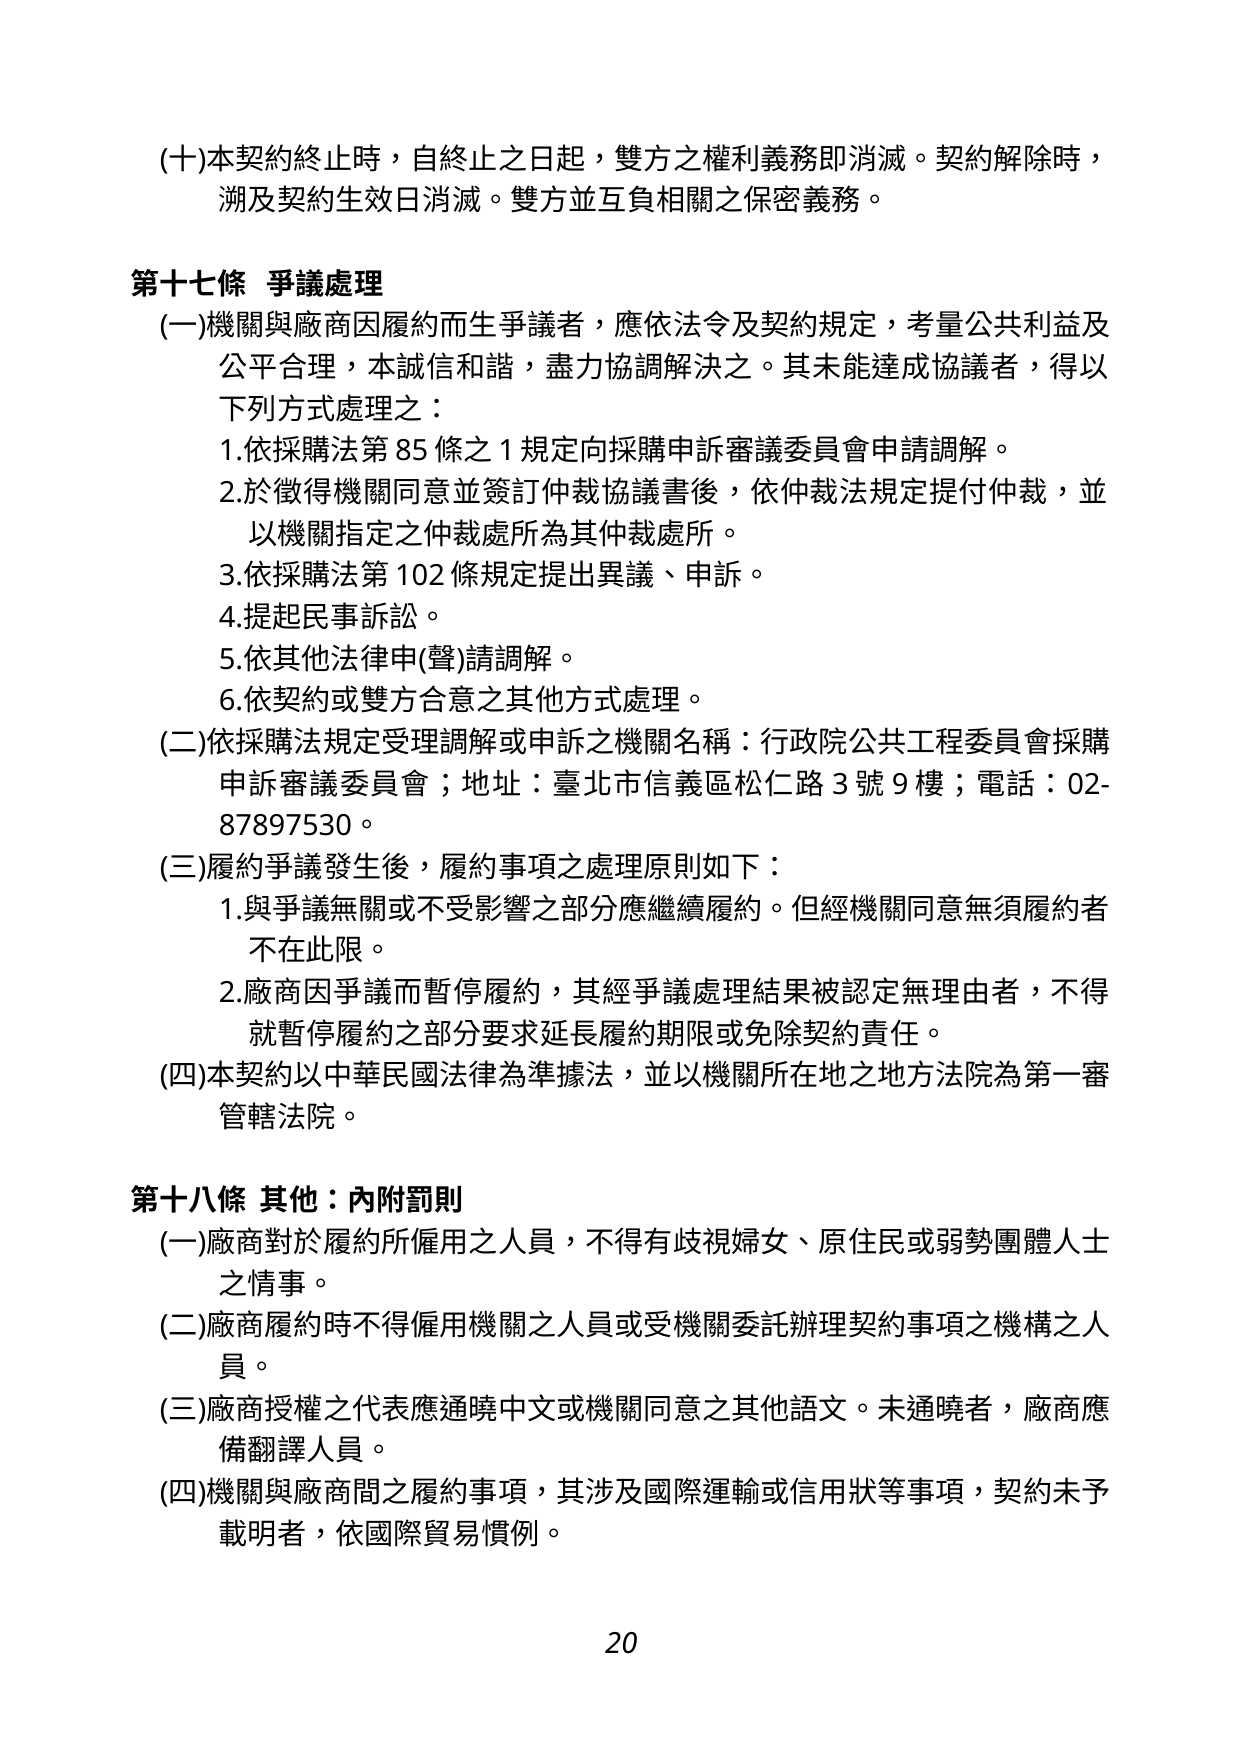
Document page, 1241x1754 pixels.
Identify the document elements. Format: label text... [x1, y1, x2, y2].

text 第十七條 爭議處理 [130, 261, 1110, 302]
text 3.依採購法第102條規定提出異議、申訴。 [218, 552, 1108, 594]
text 1.依採購法第85條之1規定向採購申訴審議委員會申請調解。 [218, 427, 1108, 469]
text (四)機關與廠商間之履約事項，其涉及國際運輸或信用狀等事項，契約未予載明者，依國際貿易慣例。 [159, 1469, 1110, 1552]
text (二)廠商履約時不得僱用機關之人員或受機關委託辦理契約事項之機構之人員。 [159, 1302, 1110, 1386]
text (一)機關與廠商因履約而生爭議者，應依法令及契約規定，考量公共利益及公平合理，本誠信和諧，盡力協調解決之。其未能達成協議者，得以下列方式處理之： [159, 302, 1110, 427]
text (三)履約爭議發生後，履約事項之處理原則如下： [159, 844, 1110, 886]
text (三)廠商授權之代表應通曉中文或機關同意之其他語文。未通曉者，廠商應備翻譯人員。 [159, 1386, 1110, 1469]
text 5.依其他法律申(聲)請調解。 [218, 636, 1108, 677]
text 6.依契約或雙方合意之其他方式處理。 [218, 677, 1108, 719]
text 1.與爭議無關或不受影響之部分應繼續履約。但經機關同意無須履約者不在此限。 [218, 886, 1110, 969]
text (二)依採購法規定受理調解或申訴之機關名稱：行政院公共工程委員會採購申訴審議委員會；地址：臺北市信義區松仁路3號9樓；電話：02-87897530。 [159, 719, 1110, 844]
text 第十八條 其他：內附罰則 [130, 1177, 1110, 1219]
text 2.廠商因爭議而暫停履約，其經爭議處理結果被認定無理由者，不得就暫停履約之部分要求延長履約期限或免除契約責任。 [218, 969, 1110, 1052]
text (四)本契約以中華民國法律為準據法，並以機關所在地之地方法院為第一審管轄法院。 [159, 1052, 1110, 1136]
text (十)本契約終止時，自終止之日起，雙方之權利義務即消滅。契約解除時，溯及契約生效日消滅。雙方並互負相關之保密義務。 [159, 136, 1110, 219]
text 4.提起民事訴訟。 [218, 594, 1108, 636]
text (一)廠商對於履約所僱用之人員，不得有歧視婦女、原住民或弱勢團體人士之情事。 [159, 1219, 1110, 1302]
text 2.於徵得機關同意並簽訂仲裁協議書後，依仲裁法規定提付仲裁，並以機關指定之仲裁處所為其仲裁處所。 [218, 469, 1108, 552]
